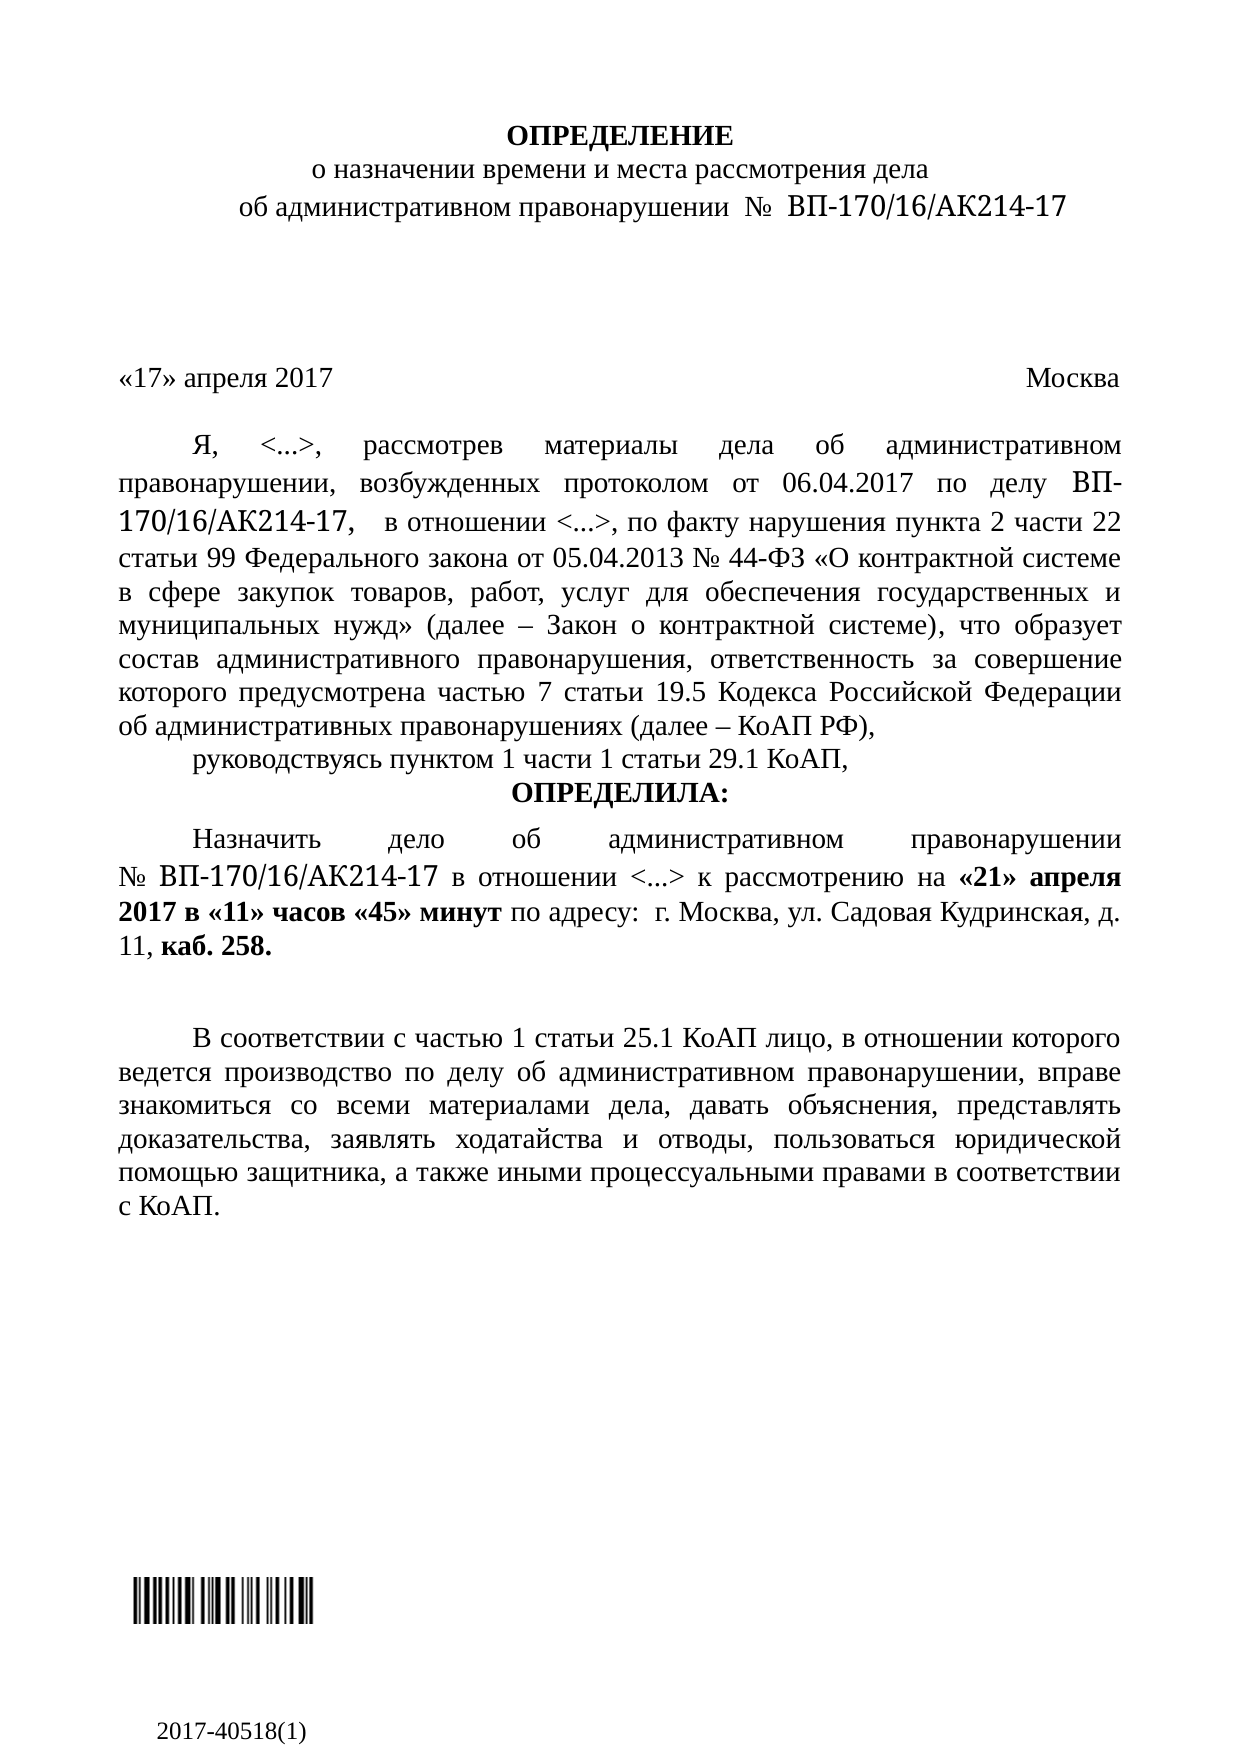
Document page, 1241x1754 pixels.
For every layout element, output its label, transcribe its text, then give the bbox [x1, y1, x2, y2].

text Назначить дело об административном правонарушении № ВП-170/16/АК214-17 в отношении <...> к рассмотрению на «21» апреля 2017 в «11» часов «45» минут по адресу: г. Москва, ул. Садовая Кудринская, д. 11, каб. 258. [118, 821, 1122, 962]
subtitle ОПРЕДЕЛЕНИЕ [118, 118, 1122, 152]
text об административном правонарушении № ВП-170/16/АК214-17 [118, 185, 1122, 225]
picture [118, 1577, 331, 1624]
text ОПРЕДЕЛИЛА: [118, 775, 1122, 809]
text «17» апреля 2017 Москва [118, 360, 1122, 394]
text руководствуясь пунктом 1 части 1 статьи 29.1 КоАП, [118, 742, 1122, 775]
text Я, <...>, рассмотрев материалы дела об административном правонарушении, возбужденных протоколом от 06.04.2017 по делу ВП-170/16/АК214-17, в отношении <...>, по факту нарушения пункта 2 части 22 статьи 99 Федерального закона от 05.04.2013 № 44-ФЗ «О контрактной системе в сфере закупок товаров, работ, услуг для обеспечения государственных и муниципальных нужд» (далее – Закон о контрактной системе), что образует состав административного правонарушения, ответственность за совершение которого предусмотрена частью 7 статьи 19.5 Кодекса Российской Федерации об административных правонарушениях (далее – КоАП РФ), [118, 427, 1122, 742]
text о назначении времени и места рассмотрения дела [118, 152, 1122, 185]
text В соответствии с частью 1 статьи 25.1 КоАП лицо, в отношении которого ведется производство по делу об административном правонарушении, вправе знакомиться со всеми материалами дела, давать объяснения, представлять доказательства, заявлять ходатайства и отводы, пользоваться юридической помощью защитника, а также иными процессуальными правами в соответствии с КоАП. [118, 1020, 1122, 1221]
